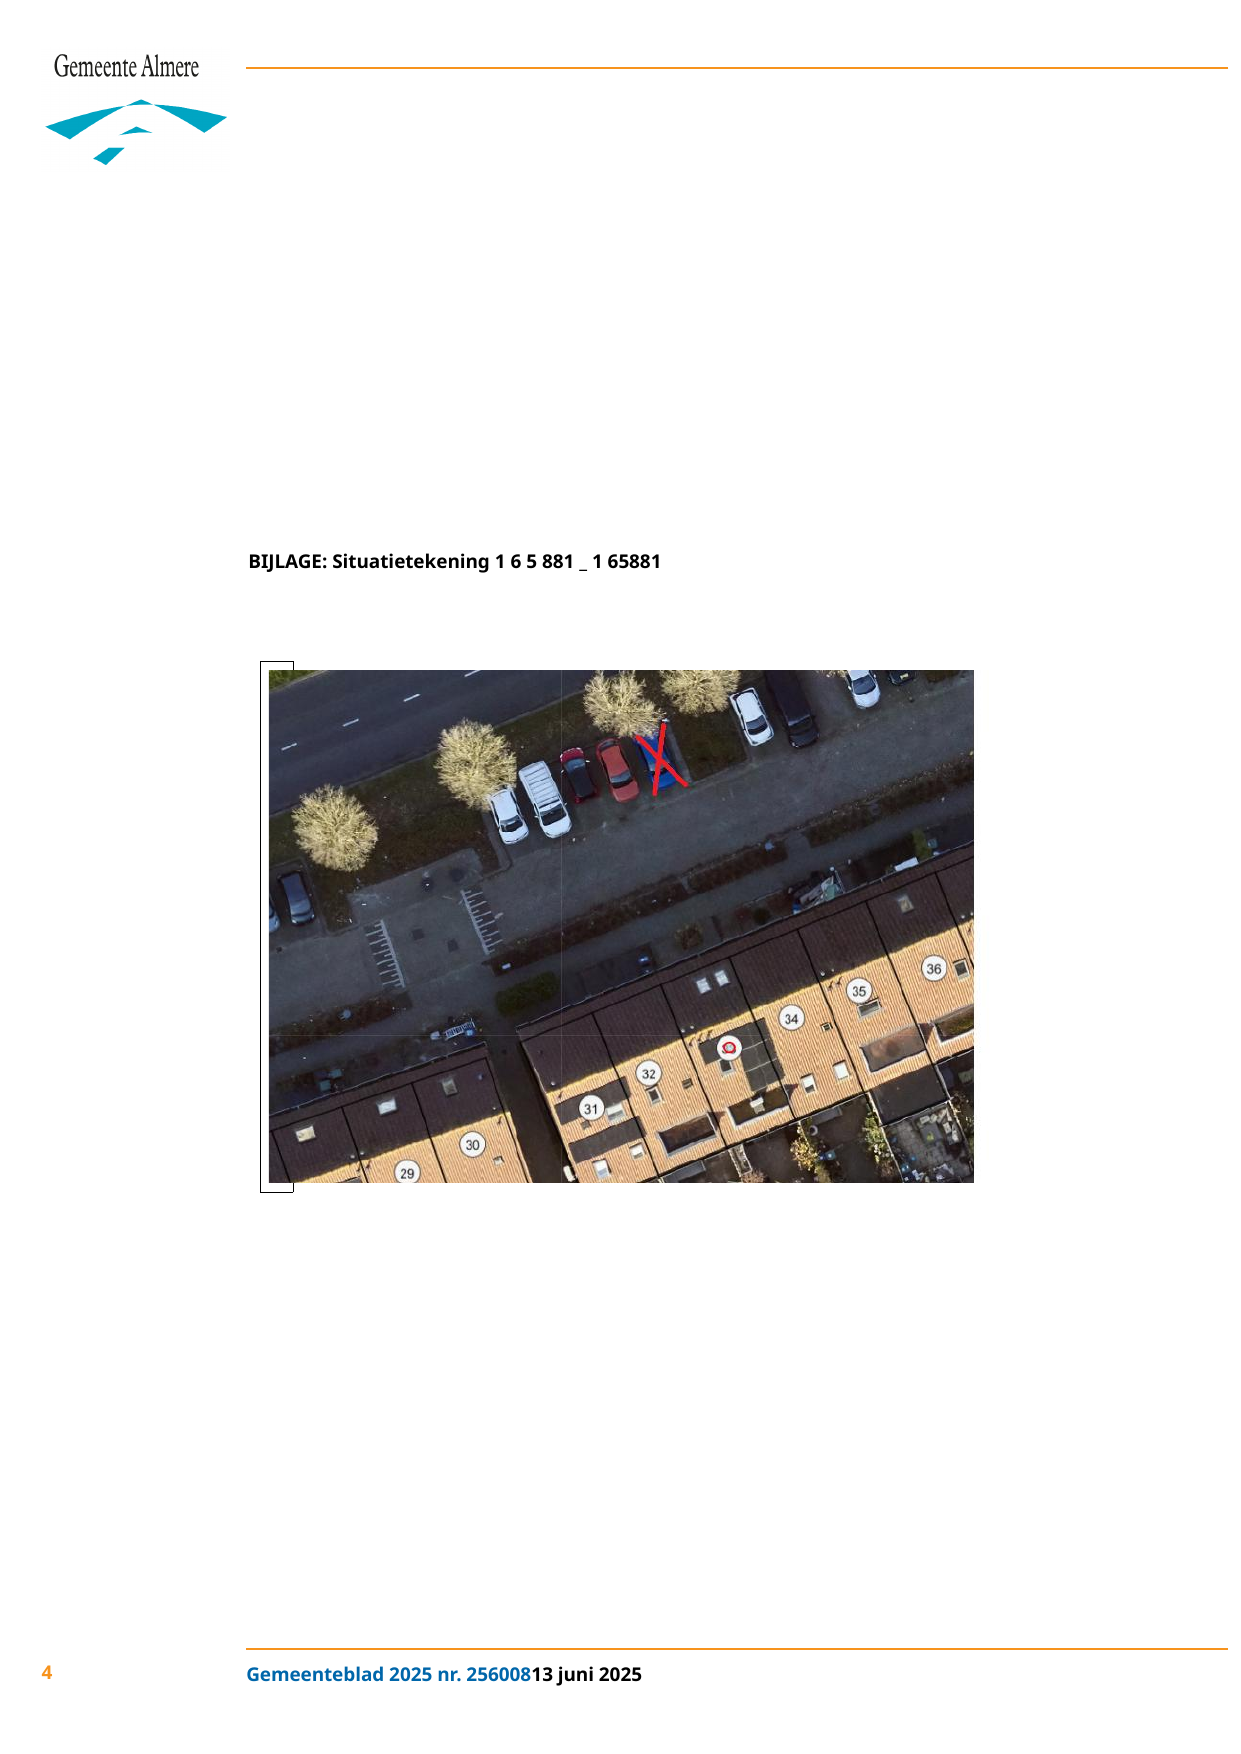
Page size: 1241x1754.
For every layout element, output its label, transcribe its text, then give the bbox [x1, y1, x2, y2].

text BIJLAGE: Situatietekening 1 6 5 881 _ 1 65881 [248, 548, 1152, 574]
picture [268, 670, 1173, 1183]
picture [41, 47, 231, 172]
